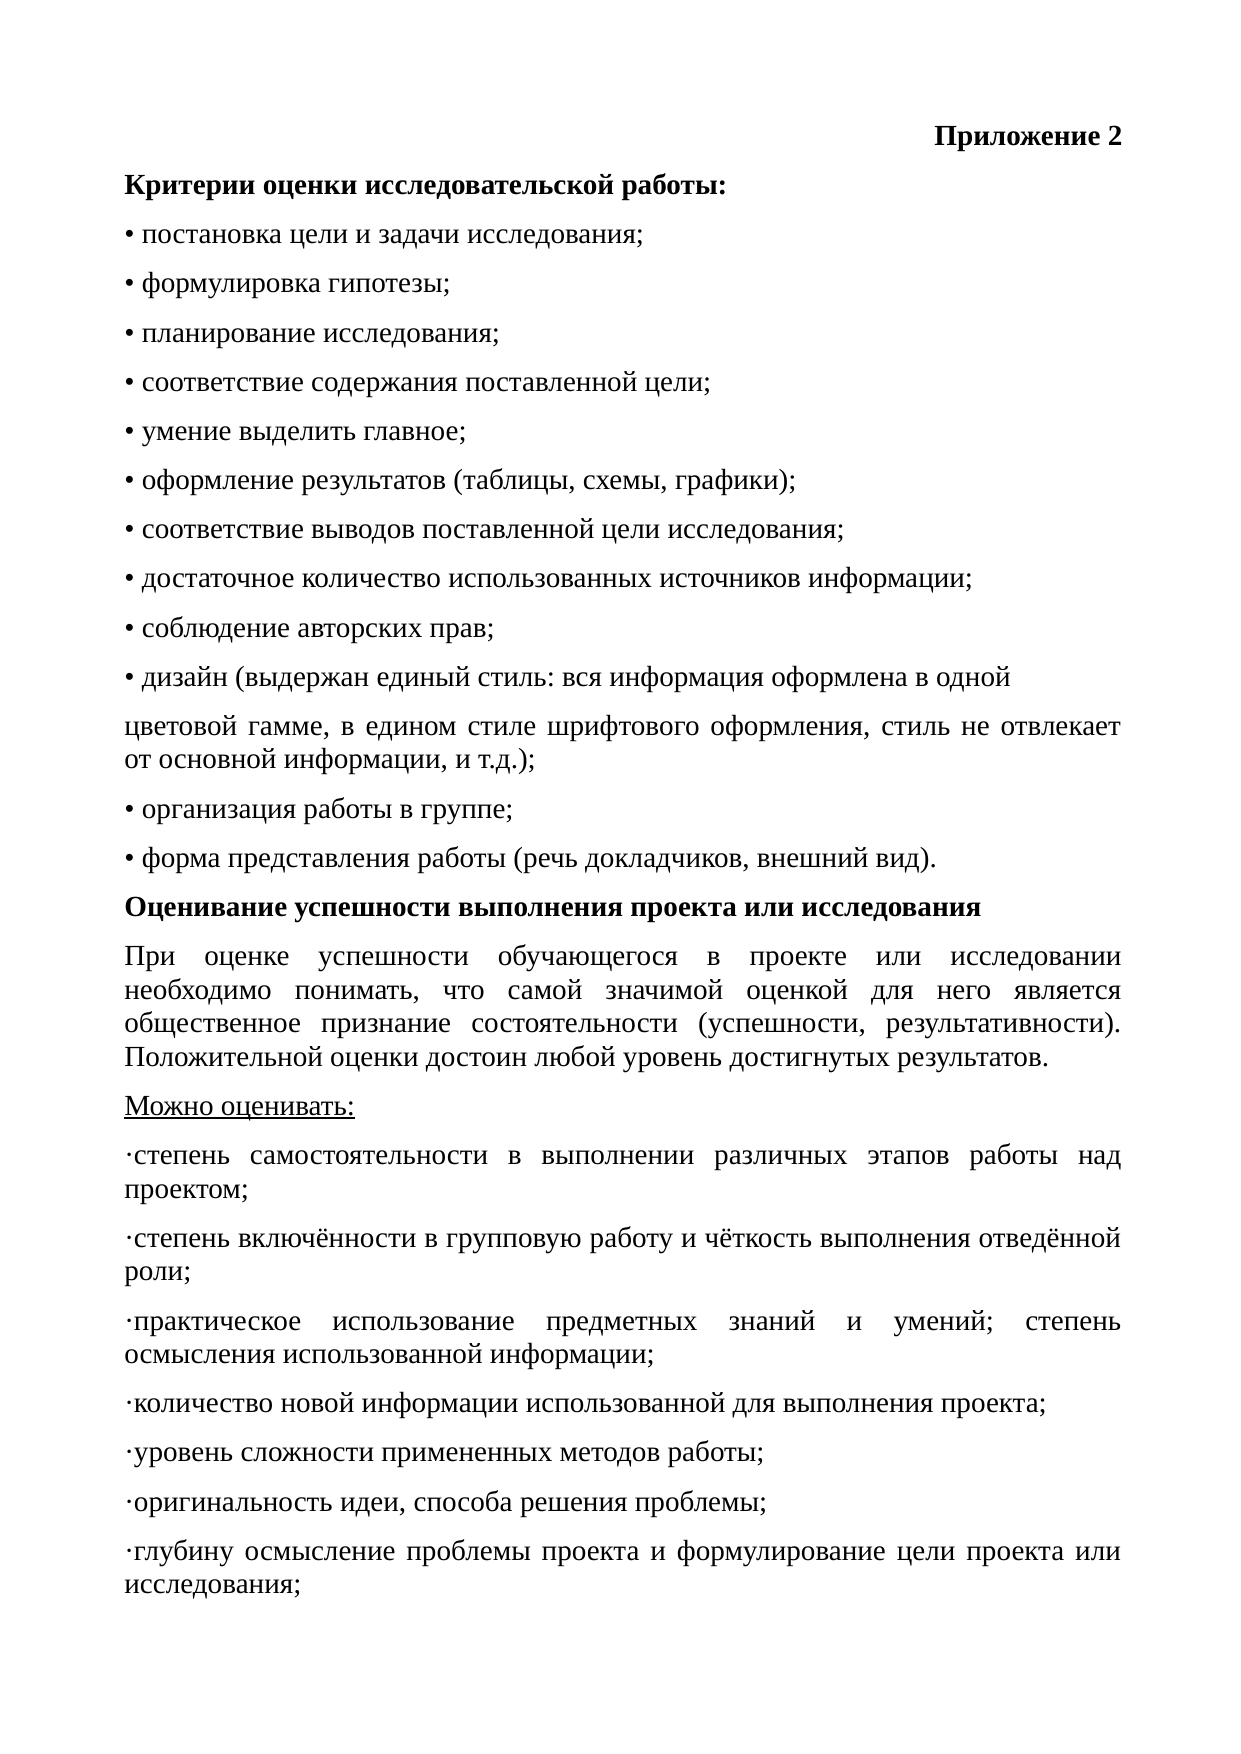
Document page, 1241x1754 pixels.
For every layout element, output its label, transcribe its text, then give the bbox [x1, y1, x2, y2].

text ·оригинальность идеи, способа решения проблемы; [124, 1484, 1122, 1517]
text • форма представления работы (речь докладчиков, внешний вид). [124, 840, 1122, 873]
text • соблюдение авторских прав; [124, 610, 1122, 643]
text ·практическое использование предметных знаний и умений; степень осмысления использованной информации; [124, 1303, 1122, 1370]
text • соответствие содержания поставленной цели; [124, 364, 1122, 397]
text При оценке успешности обучающегося в проекте или исследовании необходимо понимать, что самой значимой оценкой для него является общественное признание состоятельности (успешности, результативности). Положительной оценки достоин любой уровень достигнутых результатов. [124, 938, 1122, 1072]
text • соответствие выводов поставленной цели исследования; [124, 511, 1122, 545]
text • формулировка гипотезы; [124, 266, 1122, 299]
text • организация работы в группе; [124, 791, 1122, 824]
text • умение выделить главное; [124, 413, 1122, 447]
text • дизайн (выдержан единый стиль: вся информация оформлена в одной [124, 659, 1122, 692]
text ·степень включённости в групповую работу и чёткость выполнения отведённой роли; [124, 1220, 1122, 1287]
text ·степень самостоятельности в выполнении различных этапов работы над проектом; [124, 1137, 1122, 1204]
text • планирование исследования; [124, 315, 1122, 348]
text Оценивание успешности выполнения проекта или исследования [124, 889, 1122, 923]
text • достаточное количество использованных источников информации; [124, 561, 1122, 594]
text • постановка цели и задачи исследования; [124, 216, 1122, 250]
text ·количество новой информации использованной для выполнения проекта; [124, 1385, 1122, 1419]
text Приложение 2 [124, 118, 1122, 152]
text Критерии оценки исследовательской работы: [124, 167, 1122, 201]
text цветовой гамме, в едином стиле шрифтового оформления, стиль не отвлекает от основной информации, и т.д.); [124, 708, 1122, 775]
text • оформление результатов (таблицы, схемы, графики); [124, 462, 1122, 496]
text ·глубину осмысление проблемы проекта и формулирование цели проекта или исследования; [124, 1533, 1122, 1600]
text ·уровень сложности примененных методов работы; [124, 1434, 1122, 1468]
text Можно оценивать: [124, 1088, 1122, 1122]
